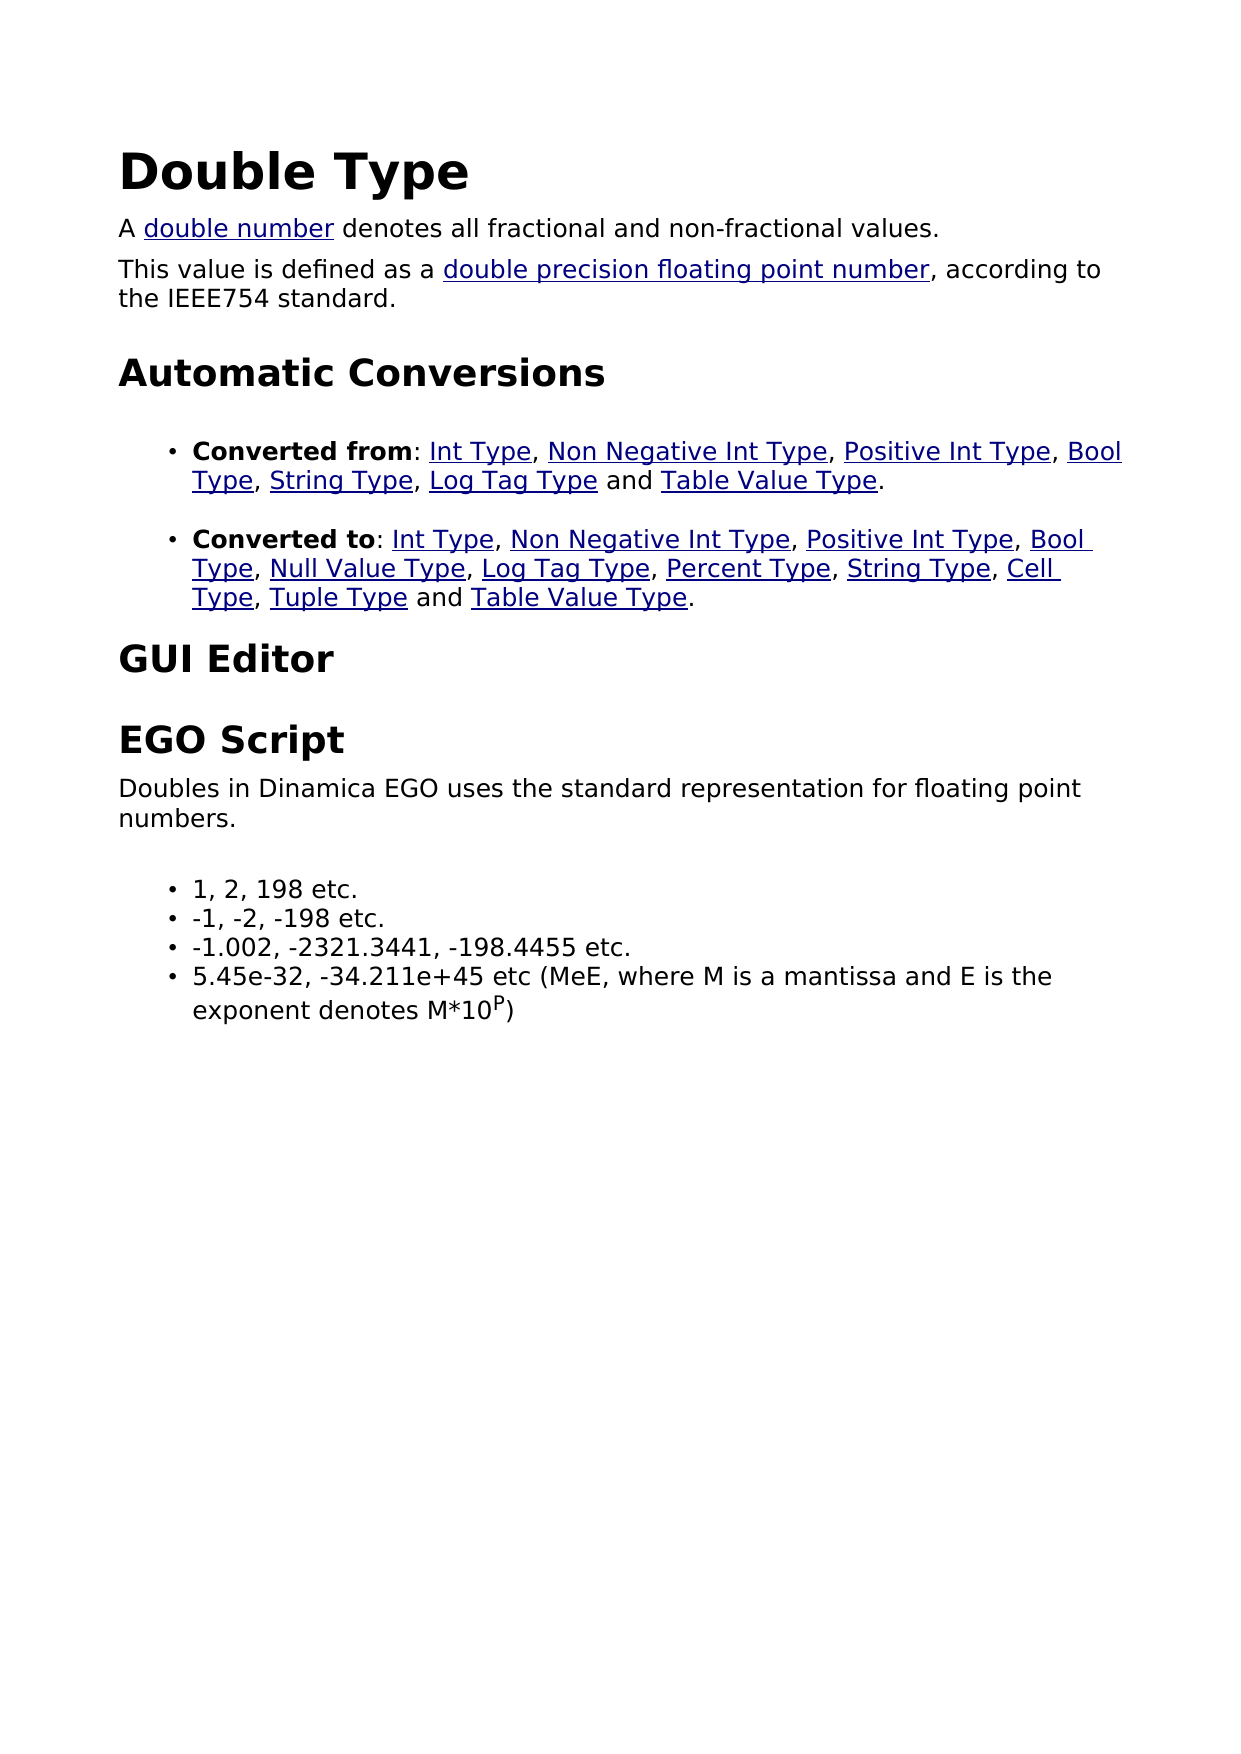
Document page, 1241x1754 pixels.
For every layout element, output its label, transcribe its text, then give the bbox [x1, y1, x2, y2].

list 1, 2, 198 etc. [177, 875, 1122, 904]
text A double number denotes all fractional and non-fractional values. [118, 214, 1122, 243]
list -1.002, -2321.3441, -198.4455 etc. [177, 933, 1122, 962]
text Doubles in Dinamica EGO uses the standard representation for floating point numbers. [118, 774, 1122, 833]
list 5.45e-32, -34.211e+45 etc (MeE, where M is a mantissa and E is the exponent denotes M*10P) [177, 962, 1122, 1026]
list -1, -2, -198 etc. [177, 904, 1122, 933]
subtitle GUI Editor [118, 637, 1122, 681]
subtitle EGO Script [118, 718, 1122, 762]
subtitle Double Type [118, 143, 1122, 201]
list Converted from: Int Type, Non Negative Int Type, Positive Int Type, Bool Type, String Type, Log Tag Type and Table Value Type. [177, 437, 1122, 495]
subtitle Automatic Conversions [118, 351, 1122, 395]
text This value is defined as a double precision floating point number, according to the IEEE754 standard. [118, 256, 1122, 314]
list Converted to: Int Type, Non Negative Int Type, Positive Int Type, Bool Type, Null Value Type, Log Tag Type, Percent Type, String Type, Cell Type, Tuple Type and Table Value Type. [177, 525, 1122, 612]
